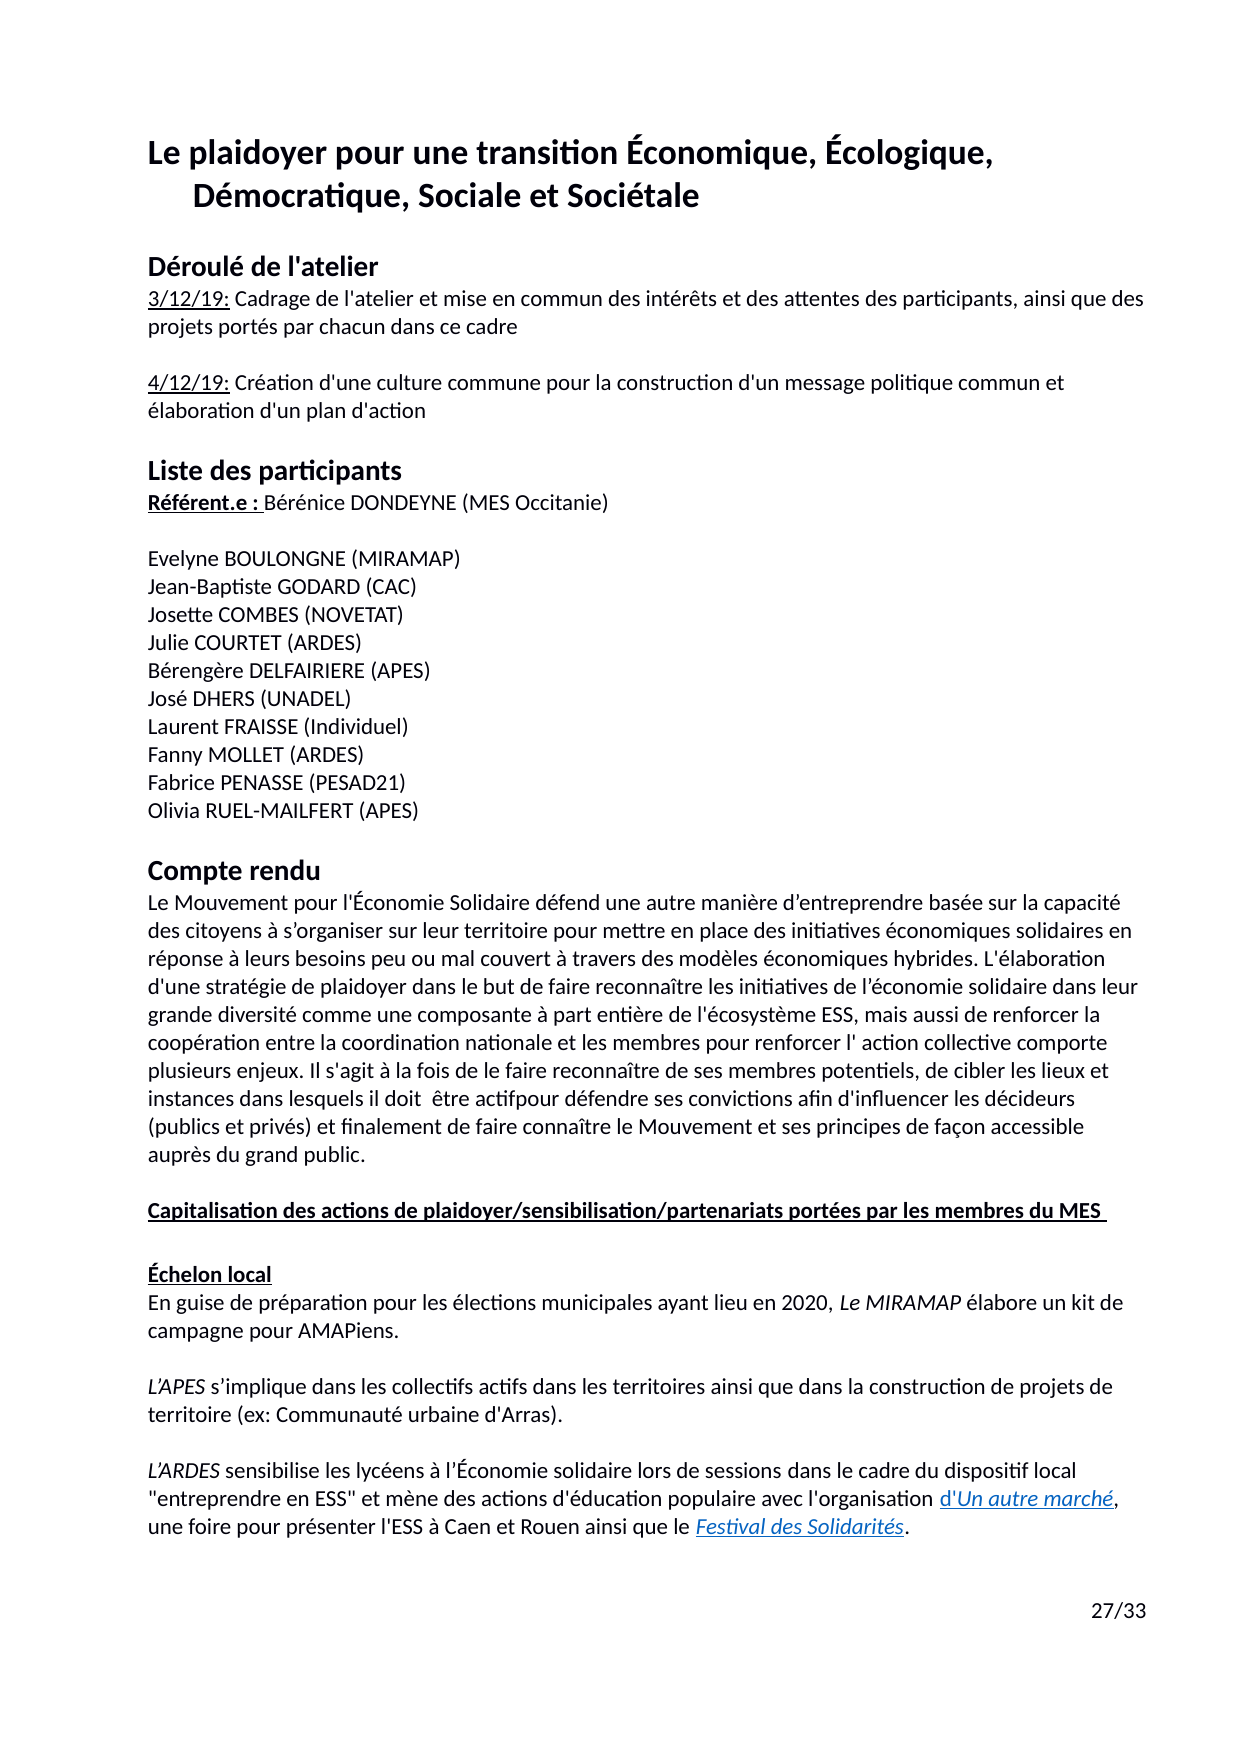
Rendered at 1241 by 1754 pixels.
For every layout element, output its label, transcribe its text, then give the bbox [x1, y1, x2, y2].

subtitle Capitalisation des actions de plaidoyer/sensibilisation/partenariats portées par les membres du MES [148, 1196, 1146, 1224]
subtitle Liste des participants [148, 452, 1146, 488]
subtitle Déroulé de l'atelier [148, 248, 1146, 284]
text Laurent FRAISSE (Individuel) [148, 712, 1146, 740]
text Olivia RUEL-MAILFERT (APES) [148, 796, 1146, 824]
text 4/12/19: Création d'une culture commune pour la construction d'un message politique commun et élaboration d'un plan d'action [148, 368, 1146, 424]
text Josette COMBES (NOVETAT) [148, 600, 1146, 628]
text Le Mouvement pour l'Économie Solidaire défend une autre manière d’entreprendre basée sur la capacité des citoyens à s’organiser sur leur territoire pour mettre en place des initiatives économiques solidaires en réponse à leurs besoins peu ou mal couvert à travers des modèles économiques hybrides. L'élaboration d'une stratégie de plaidoyer dans le but de faire reconnaître les initiatives de l’économie solidaire dans leur grande diversité comme une composante à part entière de l'écosystème ESS, mais aussi de renforcer la coopération entre la coordination nationale et les membres pour renforcer l' action collective comporte plusieurs enjeux. Il s'agit à la fois de le faire reconnaître de ses membres potentiels, de cibler les lieux et instances dans lesquels il doit être actifpour défendre ses convictions afin d'influencer les décideurs (publics et privés) et finalement de faire connaître le Mouvement et ses principes de façon accessible auprès du grand public. [148, 888, 1146, 1168]
text L’ARDES sensibilise les lycéens à l’Économie solidaire lors de sessions dans le cadre du dispositif local "entreprendre en ESS" et mène des actions d'éducation populaire avec l'organisation d'Un autre marché, une foire pour présenter l'ESS à Caen et Rouen ainsi que le Festival des Solidarités. [148, 1456, 1146, 1540]
text Référent.e : Bérénice DONDEYNE (MES Occitanie) [148, 488, 1146, 516]
subtitle Compte rendu [148, 852, 1146, 888]
text L’APES s’implique dans les collectifs actifs dans les territoires ainsi que dans la construction de projets de territoire (ex: Communauté urbaine d'Arras). [148, 1372, 1146, 1428]
text 3/12/19: Cadrage de l'atelier et mise en commun des intérêts et des attentes des participants, ainsi que des projets portés par chacun dans ce cadre [148, 284, 1146, 340]
text Fabrice PENASSE (PESAD21) [148, 768, 1146, 796]
text Julie COURTET (ARDES) [148, 628, 1146, 656]
text Jean-Baptiste GODARD (CAC) [148, 572, 1146, 600]
text José DHERS (UNADEL) [148, 684, 1146, 712]
text Evelyne BOULONGNE (MIRAMAP) [148, 544, 1146, 572]
subtitle Le plaidoyer pour une transition Économique, Écologique, Démocratique, Sociale et Sociétale [148, 130, 1146, 216]
text Fanny MOLLET (ARDES) [148, 740, 1146, 768]
text En guise de préparation pour les élections municipales ayant lieu en 2020, Le MIRAMAP élabore un kit de campagne pour AMAPiens. [148, 1288, 1146, 1344]
text Échelon local [148, 1260, 1146, 1288]
text Bérengère DELFAIRIERE (APES) [148, 656, 1146, 684]
